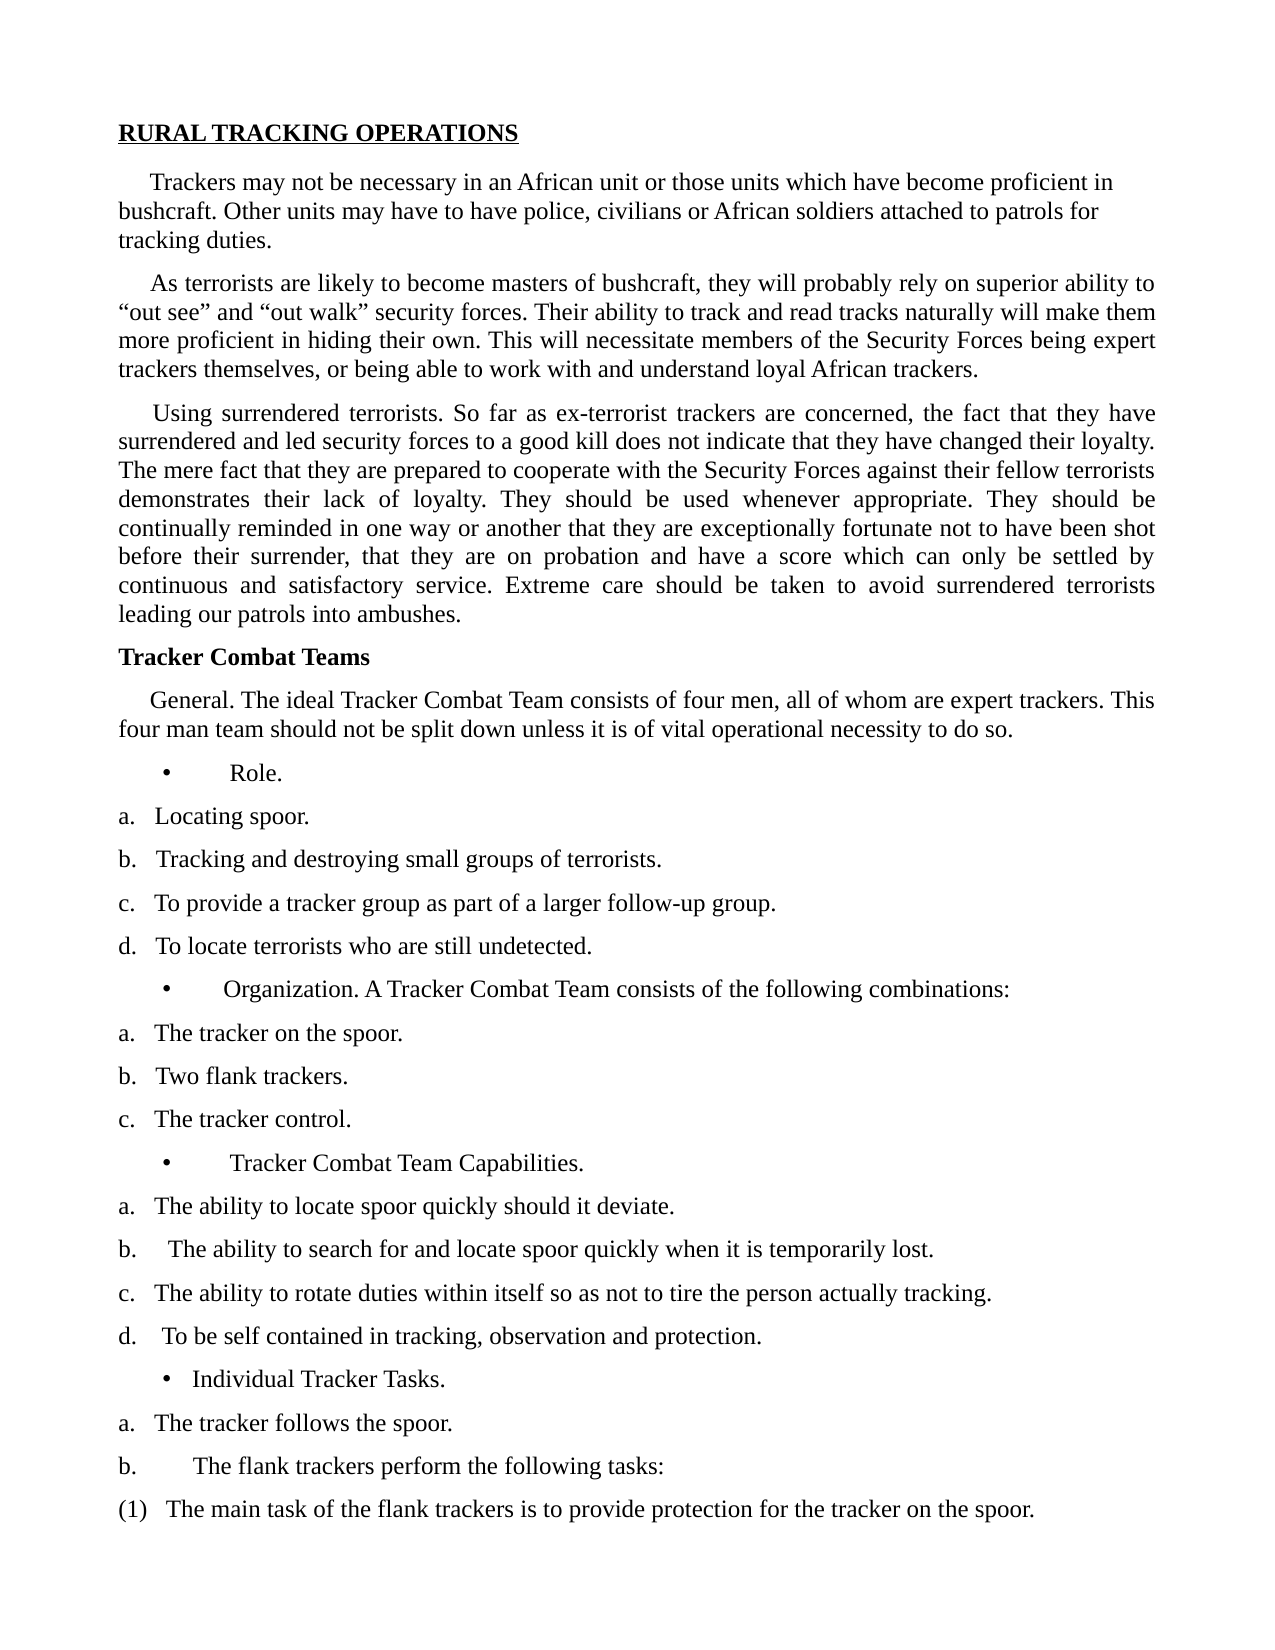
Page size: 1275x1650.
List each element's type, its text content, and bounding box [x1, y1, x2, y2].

text As terrorists are likely to become masters of bushcraft, they will probably rely on superior ability to “out see” and “out walk” security forces. Their ability to track and read tracks naturally will make them more proficient in hiding their own. This will necessitate members of the Security Forces being expert trackers themselves, or being able to work with and understand loyal African trackers. [118, 268, 1157, 383]
text c. To provide a tracker group as part of a larger follow-up group. [118, 888, 1157, 916]
text a. The tracker on the spoor. [118, 1018, 1157, 1046]
text c. The ability to rotate duties within itself so as not to tire the person actually tracking. [118, 1278, 1157, 1306]
text b. Two flank trackers. [118, 1061, 1157, 1090]
list Individual Tracker Tasks. [162, 1364, 1157, 1393]
list Organization. A Tracker Combat Team consists of the following combinations: [162, 974, 1157, 1003]
text a. The ability to locate spoor quickly should it deviate. [118, 1191, 1157, 1220]
list Tracker Combat Team Capabilities. [162, 1148, 1157, 1176]
text a. Locating spoor. [118, 801, 1157, 830]
text General. The ideal Tracker Combat Team consists of four men, all of whom are expert trackers. This four man team should not be split down unless it is of vital operational necessity to do so. [118, 686, 1157, 743]
list Role. [162, 758, 1157, 786]
text Using surrendered terrorists. So far as ex-terrorist trackers are concerned, the fact that they have surrendered and led security forces to a good kill does not indicate that they have changed their loyalty. The mere fact that they are prepared to cooperate with the Security Forces against their fellow terrorists demonstrates their lack of loyalty. They should be used whenever appropriate. They should be continually reminded in one way or another that they are exceptionally fortunate not to have been shot before their surrender, that they are on probation and have a score which can only be settled by continuous and satisfactory service. Extreme care should be taken to avoid surrendered terrorists leading our patrols into ambushes. [118, 398, 1157, 628]
text d. To be self contained in tracking, observation and protection. [118, 1321, 1157, 1350]
text RURAL TRACKING OPERATIONS [118, 118, 1157, 147]
text c. The tracker control. [118, 1104, 1157, 1133]
text Tracker Combat Teams [118, 642, 1157, 671]
text b. The ability to search for and locate spoor quickly when it is temporarily lost. [118, 1234, 1157, 1263]
text Trackers may not be necessary in an African unit or those units which have become proficient in bushcraft. Other units may have to have police, civilians or African soldiers attached to patrols for tracking duties. [118, 167, 1157, 253]
text d. To locate terrorists who are still undetected. [118, 931, 1157, 960]
text b. The flank trackers perform the following tasks: [118, 1451, 1157, 1480]
text b. Tracking and destroying small groups of terrorists. [118, 844, 1157, 873]
text a. The tracker follows the spoor. [118, 1408, 1157, 1436]
text (1) The main task of the flank trackers is to provide protection for the tracker on the spoor. [118, 1494, 1157, 1523]
